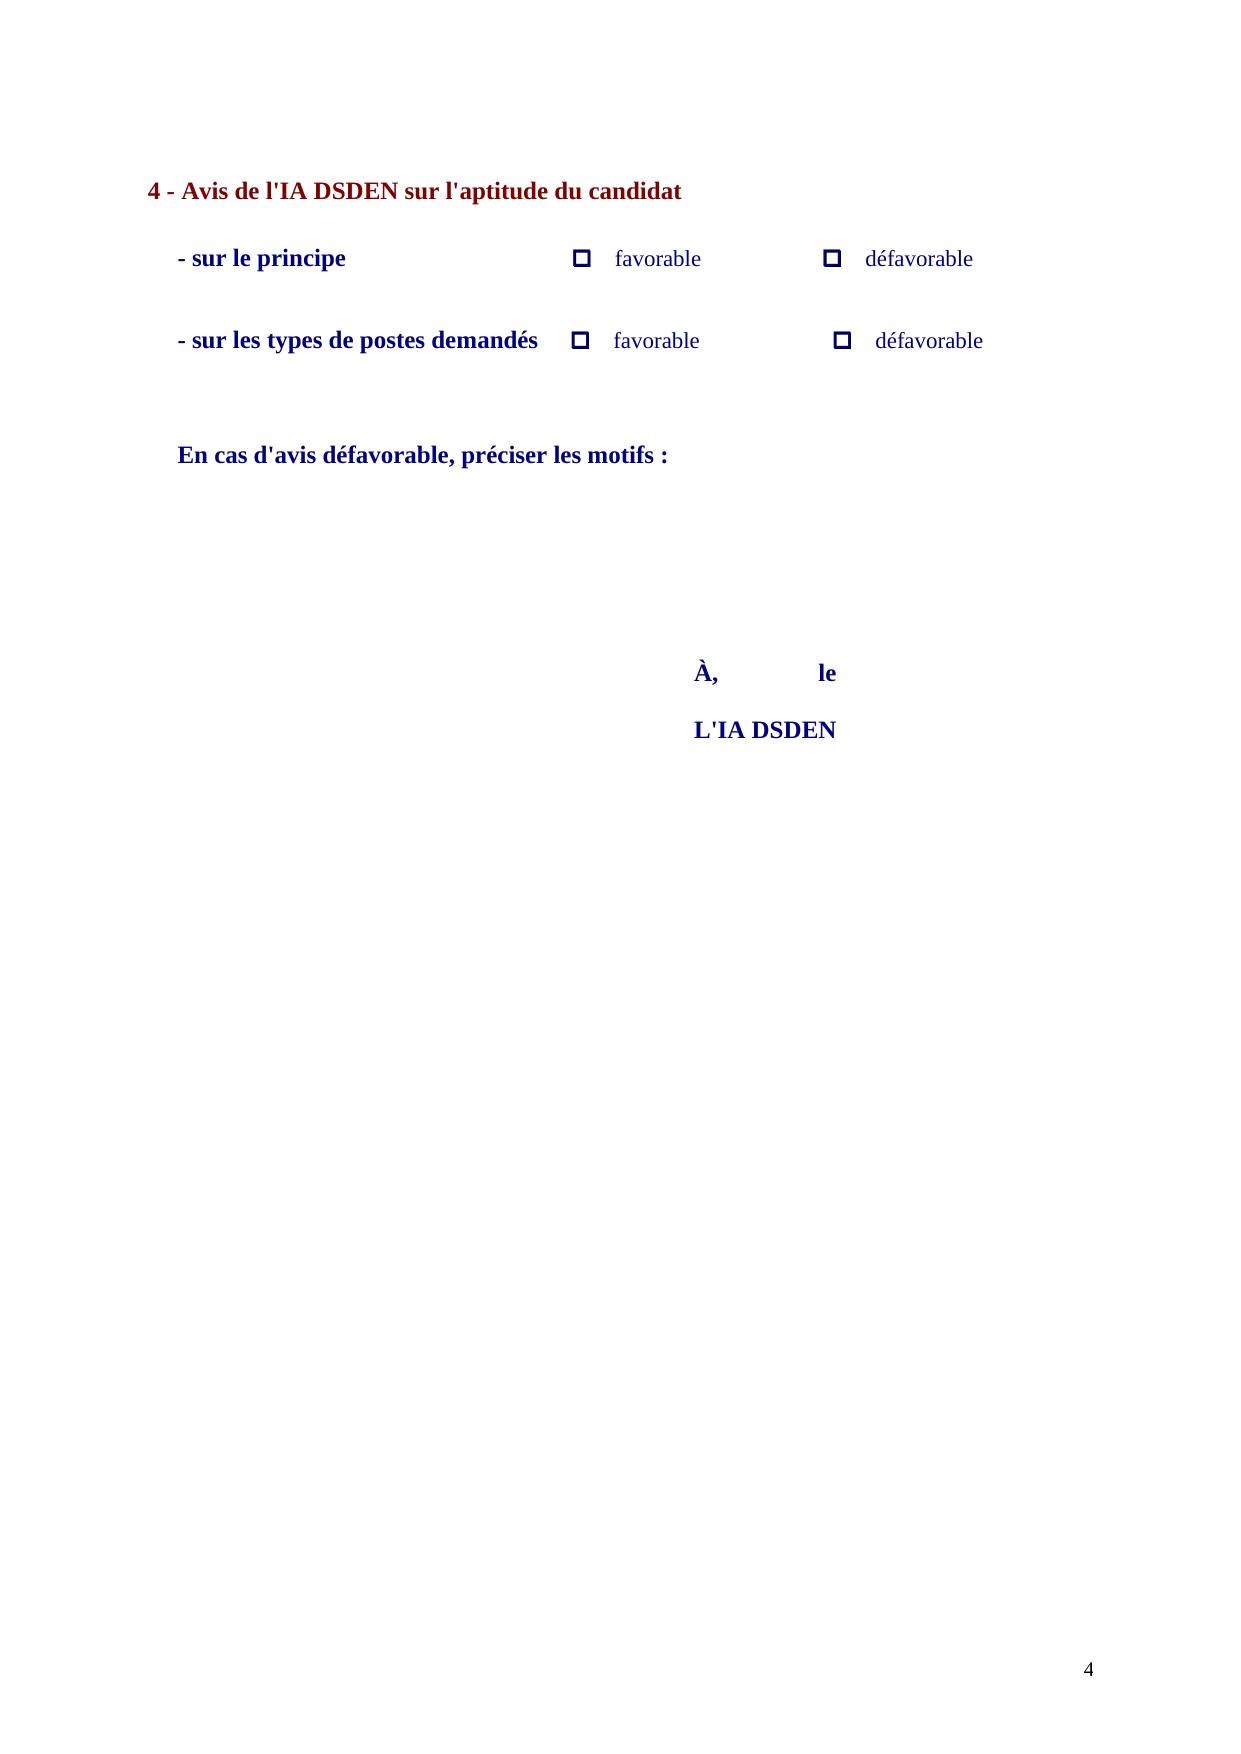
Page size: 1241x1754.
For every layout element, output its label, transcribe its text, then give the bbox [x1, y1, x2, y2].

text L'IA DSDEN [694, 715, 1093, 744]
text En cas d'avis défavorable, préciser les motifs : [177, 440, 1093, 469]
text À, le [694, 658, 1093, 687]
text - sur le principe  favorable  défavorable [177, 243, 1093, 272]
text - sur les types de postes demandés  favorable  défavorable [177, 325, 1093, 354]
text 4 - Avis de l'IA DSDEN sur l'aptitude du candidat [148, 176, 1093, 205]
